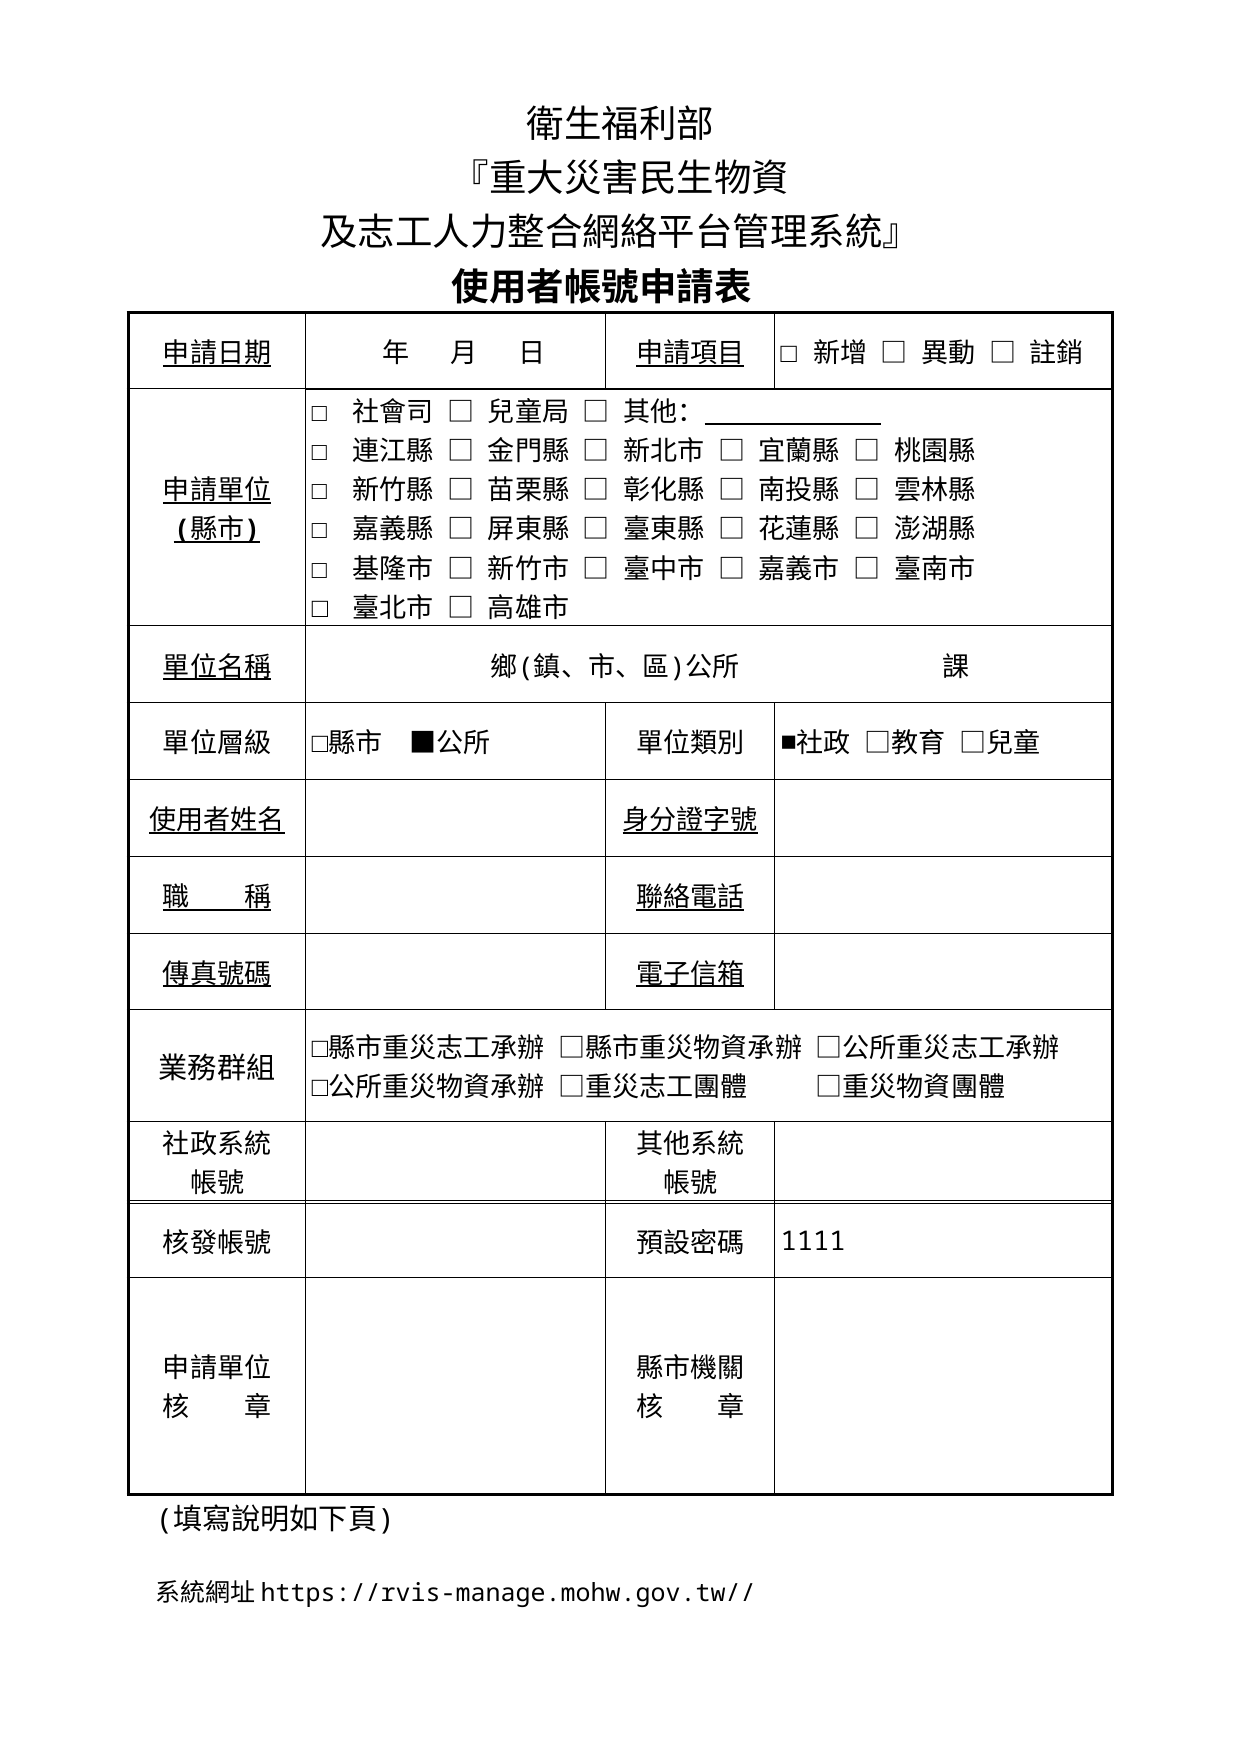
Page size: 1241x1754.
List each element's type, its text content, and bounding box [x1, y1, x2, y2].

table_cell 核發帳號 [130, 1204, 305, 1277]
table_cell 申請單位 核 章 [130, 1278, 305, 1493]
text 及志工人力整合網絡平台管理系統』 [118, 202, 1122, 256]
table_cell □縣市 ■公所 [306, 703, 605, 779]
table_cell [306, 1204, 605, 1277]
table_cell 業務群組 [130, 1010, 305, 1121]
table_cell 單位名稱 [130, 626, 305, 702]
table_cell [306, 1122, 605, 1200]
table_cell 聯絡電話 [606, 857, 774, 932]
table_cell 1111 [775, 1204, 1111, 1277]
table_cell 其他系統 帳號 [606, 1122, 774, 1200]
table_cell 申請單位 (縣市) [130, 389, 305, 625]
table_cell 使用者姓名 [130, 780, 305, 856]
table_cell 單位層級 [130, 703, 305, 779]
table_cell □縣市重災志工承辦 □縣市重災物資承辦 □公所重災志工承辦 □公所重災物資承辦 □重災志工團體 □重災物資團體 [306, 1010, 1111, 1121]
text (填寫說明如下頁) [155, 1496, 1122, 1538]
table_cell [775, 780, 1111, 856]
table_cell [775, 934, 1111, 1009]
table_cell [775, 1278, 1111, 1493]
table_cell 傳真號碼 [130, 934, 305, 1009]
table_cell 鄉(鎮、市、區)公所 課 [306, 626, 1111, 702]
table_cell [775, 1122, 1111, 1200]
table_header 申請日期 [130, 314, 305, 387]
table_header 年 月 日 [306, 314, 605, 387]
table_header □ 新增 □ 異動 □ 註銷 [775, 314, 1111, 387]
table_cell ■社政 □教育 □兒童 [775, 703, 1111, 779]
text 系統網址https://rvis-manage.mohw.gov.tw// [155, 1572, 1122, 1608]
table_cell [306, 934, 605, 1009]
table_cell [306, 780, 605, 856]
table_cell [306, 857, 605, 932]
table_cell 身分證字號 [606, 780, 774, 856]
table_cell 單位類別 [606, 703, 774, 779]
table_cell 社政系統 帳號 [130, 1122, 305, 1200]
table_cell 縣市機關 核 章 [606, 1278, 774, 1493]
text 衛生福利部 [118, 94, 1122, 148]
table_cell 職 稱 [130, 857, 305, 932]
text 使用者帳號申請表 [81, 256, 1122, 311]
text 『重大災害民生物資 [118, 148, 1122, 202]
table_cell [306, 1278, 605, 1493]
table_cell 預設密碼 [606, 1204, 774, 1277]
table_header 申請項目 [606, 314, 774, 387]
table_cell [775, 857, 1111, 932]
table_cell 電子信箱 [606, 934, 774, 1009]
table_cell 社會司 □ 兒童局 □ 其他： 連江縣 □ 金門縣 □ 新北市 □ 宜蘭縣 □ 桃園縣 新竹縣 □ 苗栗縣 □ 彰化縣 □ 南投縣 □ 雲林縣 嘉義縣 □ 屏東縣 □ 臺東縣 □ 花蓮縣 □ 澎湖縣 基隆市 □ 新竹市 □ 臺中市 □ 嘉義市 □ 臺南市 臺北市 □ 高雄市 [306, 390, 1111, 625]
